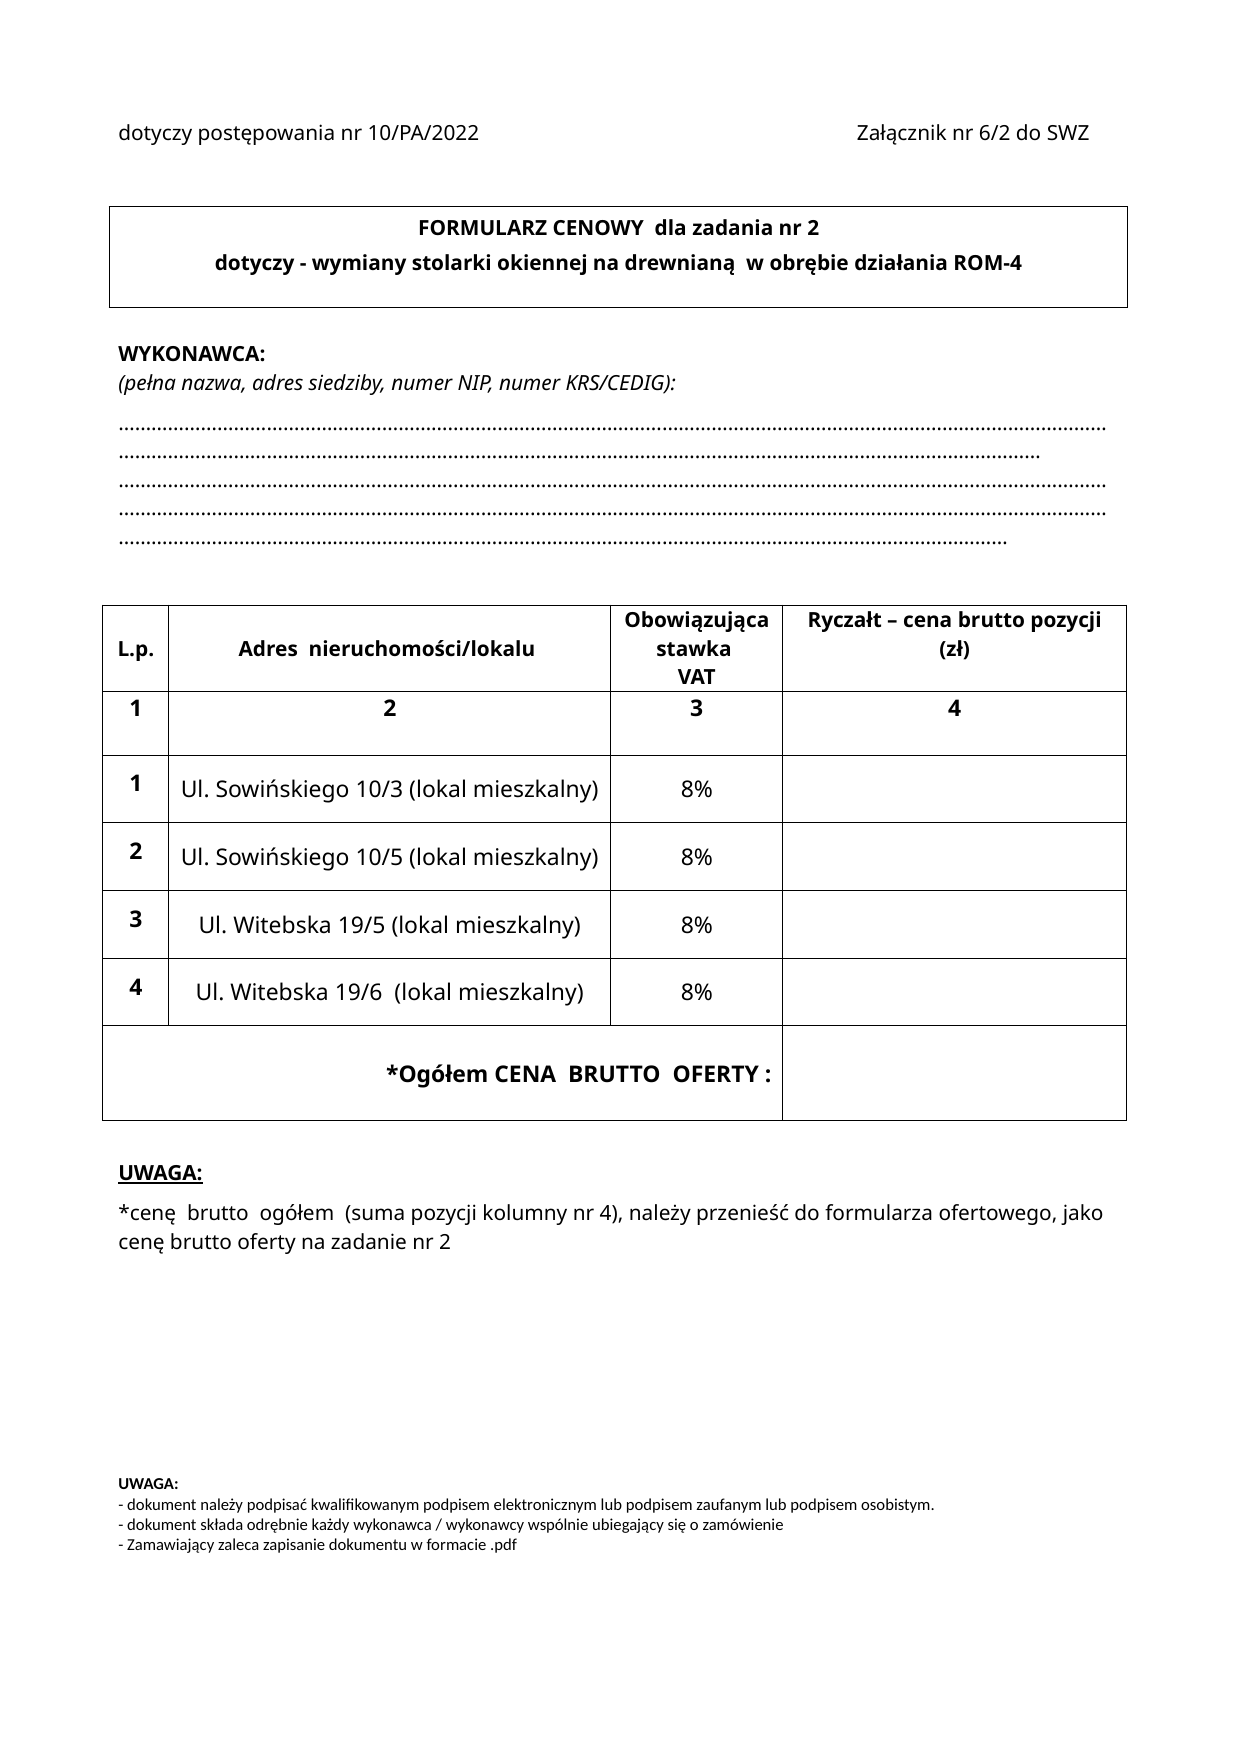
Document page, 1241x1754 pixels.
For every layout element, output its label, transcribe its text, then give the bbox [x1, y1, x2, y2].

text WYKONAWCA: [118, 339, 1122, 368]
table_cell 4 [103, 959, 168, 1025]
table_cell [783, 756, 1126, 822]
table_cell 2 [169, 692, 610, 754]
text UWAGA: [118, 1473, 1122, 1494]
text *cenę brutto ogółem (suma pozycji kolumny nr 4), należy przenieść do formularza ofertowego, jako cenę brutto oferty na zadanie nr 2 [118, 1198, 1122, 1255]
table_header Obowiązująca stawka VAT [611, 606, 782, 691]
table_cell 3 [611, 692, 782, 754]
table_cell Ul. Witebska 19/5 (lokal mieszkalny) [169, 891, 610, 958]
table_header Adres nieruchomości/lokalu [169, 606, 610, 691]
text - dokument należy podpisać kwalifikowanym podpisem elektronicznym lub podpisem zaufanym lub podpisem osobistym. [118, 1494, 1122, 1514]
table_header FORMULARZ CENOWY dla zadania nr 2 dotyczy - wymiany stolarki okiennej na drewnianą w obrębie działania ROM-4 [110, 207, 1127, 307]
text UWAGA: [118, 1158, 1122, 1187]
table_cell 2 [103, 823, 168, 890]
table_cell 8% [611, 959, 782, 1025]
table_cell [783, 823, 1126, 890]
table_cell Ul. Sowińskiego 10/3 (lokal mieszkalny) [169, 756, 610, 822]
text …………………………………………………………………………………………………………………………………………………………………………………………………………………………………………………………………………………………………………………… ……………………………………………………………………………………………………………………………………………………………………………………………………………………………………………………………………………………………………………………………………………………………………………………………………………………………………………………………………………… [118, 408, 1122, 550]
table_cell [783, 1026, 1126, 1120]
table_cell 4 [783, 692, 1126, 754]
table_cell 8% [611, 756, 782, 822]
table_cell [783, 891, 1126, 958]
text dotyczy postępowania nr 10/PA/2022 Załącznik nr 6/2 do SWZ [118, 118, 1122, 147]
text - dokument składa odrębnie każdy wykonawca / wykonawcy wspólnie ubiegający się o zamówienie [118, 1514, 1122, 1534]
table_header Ryczałt – cena brutto pozycji (zł) [783, 606, 1126, 691]
table_cell 8% [611, 891, 782, 958]
table_cell Ul. Witebska 19/6 (lokal mieszkalny) [169, 959, 610, 1025]
table_header L.p. [103, 606, 168, 691]
text (pełna nazwa, adres siedziby, numer NIP, numer KRS/CEDIG): [118, 368, 1122, 396]
table_cell [783, 959, 1126, 1025]
table_cell *Ogółem CENA BRUTTO OFERTY : [103, 1026, 782, 1120]
table_cell 1 [103, 692, 168, 754]
table_cell 3 [103, 891, 168, 958]
table_cell 8% [611, 823, 782, 890]
text - Zamawiający zaleca zapisanie dokumentu w formacie .pdf [118, 1534, 1122, 1555]
table_cell Ul. Sowińskiego 10/5 (lokal mieszkalny) [169, 823, 610, 890]
table_cell 1 [103, 756, 168, 822]
